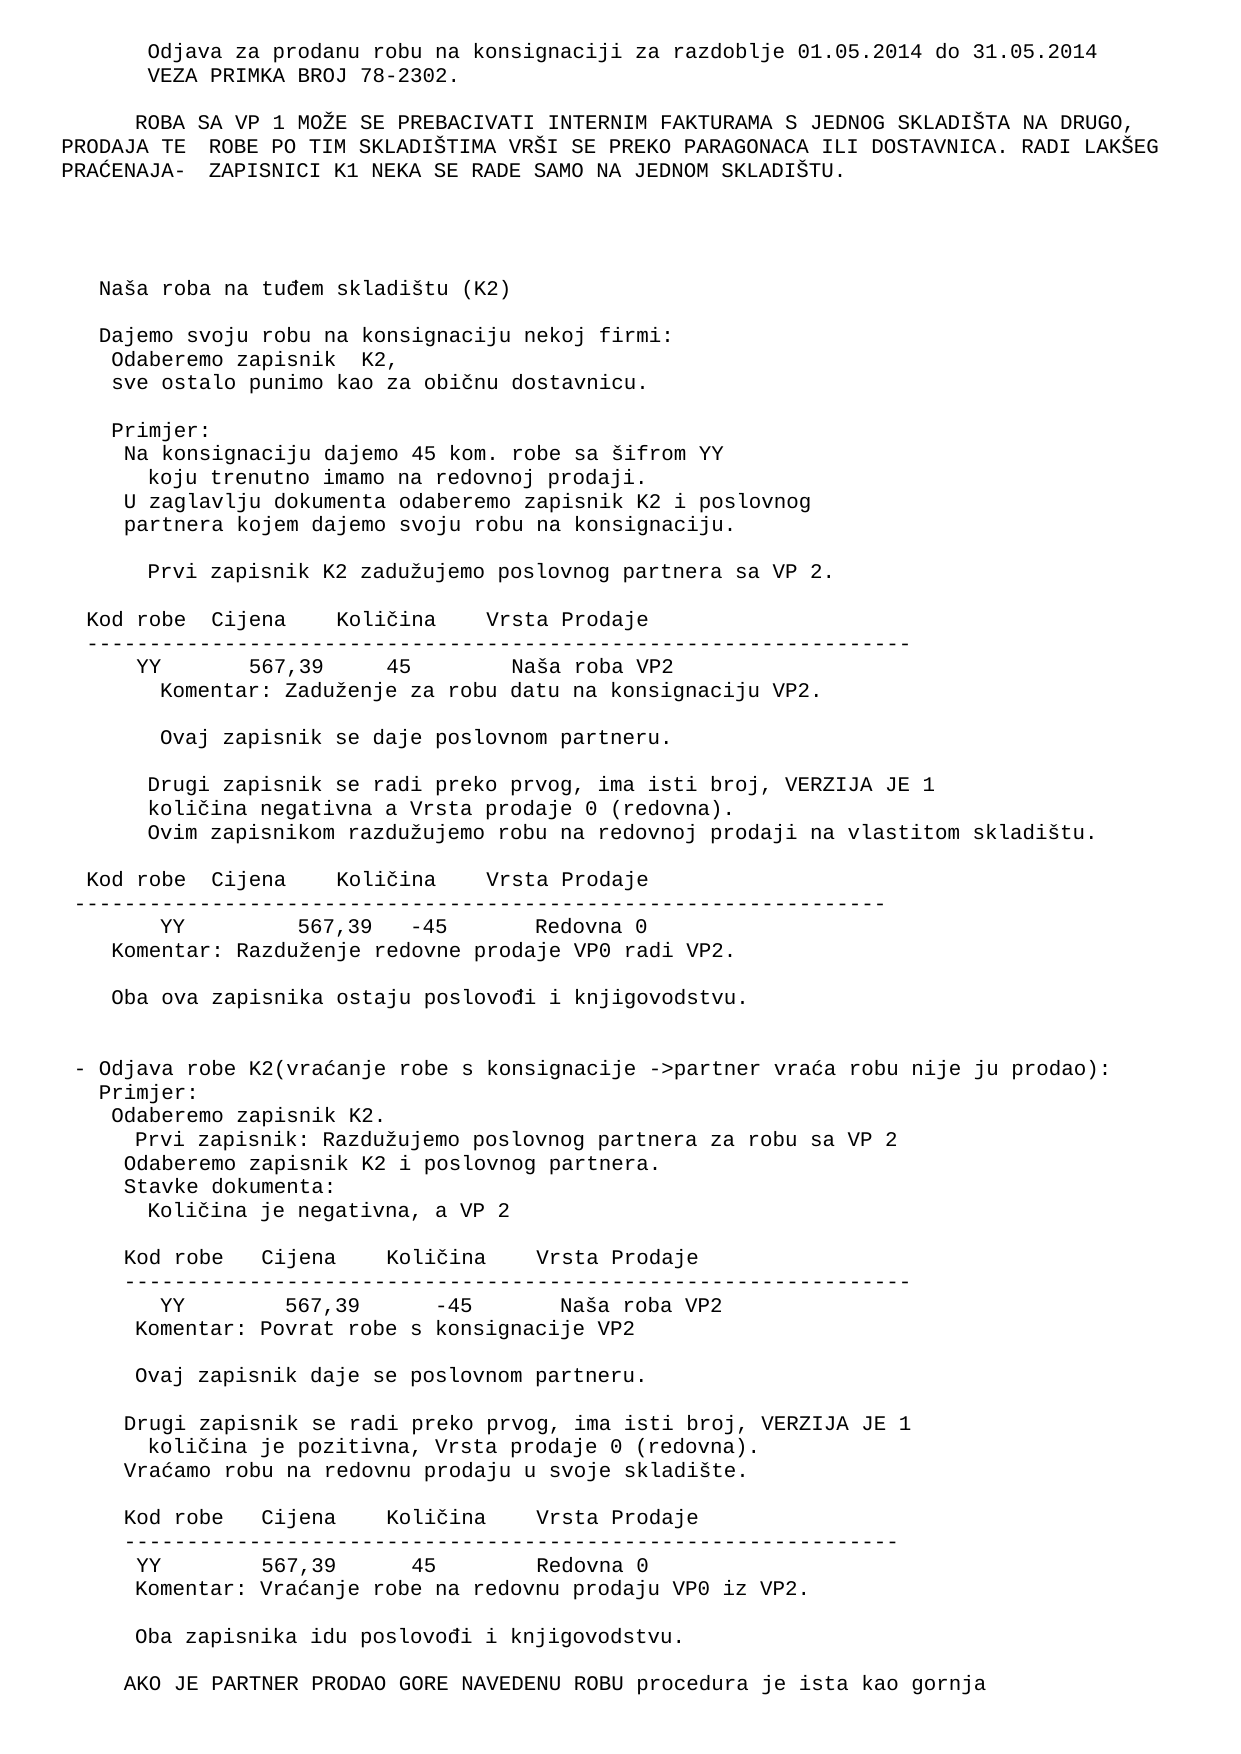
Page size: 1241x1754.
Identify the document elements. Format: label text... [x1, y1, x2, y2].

text Primjer: [61, 1082, 1212, 1105]
text koju trenutno imamo na redovnoj prodaji. [61, 467, 1212, 491]
text Odaberemo zapisnik K2 i poslovnog partnera. [61, 1153, 1212, 1176]
text AKO JE PARTNER PRODAO GORE NAVEDENU ROBU procedura je ista kao gornja [61, 1673, 1212, 1697]
text Kod robe Cijena Količina Vrsta Prodaje [61, 609, 1212, 632]
text Kod robe Cijena Količina Vrsta Prodaje [61, 869, 1212, 893]
text - Odjava robe K2(vraćanje robe s konsignacije ->partner vraća robu nije ju prodao): [61, 1058, 1212, 1082]
text YY 567,39 -45 Redovna 0 [61, 916, 1212, 940]
text Dajemo svoju robu na konsignaciju nekoj firmi: [61, 325, 1212, 349]
text ROBA SA VP 1 MOŽE SE PREBACIVATI INTERNIM FAKTURAMA S JEDNOG SKLADIŠTA NA DRUGO, PRODAJA TE ROBE PO TIM SKLADIŠTIMA VRŠI SE PREKO PARAGONACA ILI DOSTAVNICA. RADI LAKŠEG PRAĆENAJA- ZAPISNICI K1 NEKA SE RADE SAMO NA JEDNOM SKLADIŠTU. [61, 112, 1212, 183]
text VEZA PRIMKA BROJ 78-2302. [61, 65, 1212, 89]
text YY 567,39 -45 Naša roba VP2 [61, 1294, 1212, 1318]
text količina je pozitivna, Vrsta prodaje 0 (redovna). [61, 1436, 1212, 1460]
text ----------------------------------------------------------------- [61, 893, 1212, 916]
text Vraćamo robu na redovnu prodaju u svoje skladište. [61, 1460, 1212, 1484]
text sve ostalo punimo kao za običnu dostavnicu. [61, 372, 1212, 396]
text Naša roba na tuđem skladištu (K2) [61, 278, 1212, 301]
text Prvi zapisnik K2 zadužujemo poslovnog partnera sa VP 2. [61, 562, 1212, 585]
text Odaberemo zapisnik K2. [61, 1105, 1212, 1129]
text Ovaj zapisnik daje se poslovnom partneru. [61, 1366, 1212, 1389]
text Prvi zapisnik: Razdužujemo poslovnog partnera za robu sa VP 2 [61, 1129, 1212, 1153]
text Drugi zapisnik se radi preko prvog, ima isti broj, VERZIJA JE 1 [61, 1413, 1212, 1436]
text partnera kojem dajemo svoju robu na konsignaciju. [61, 514, 1212, 538]
text -------------------------------------------------------------- [61, 1531, 1212, 1555]
text Odaberemo zapisnik K2, [61, 349, 1212, 372]
text U zaglavlju dokumenta odaberemo zapisnik K2 i poslovnog [61, 491, 1212, 514]
text Drugi zapisnik se radi preko prvog, ima isti broj, VERZIJA JE 1 [61, 774, 1212, 798]
text Stavke dokumenta: [61, 1176, 1212, 1200]
text Komentar: Povrat robe s konsignacije VP2 [61, 1318, 1212, 1342]
text YY 567,39 45 Redovna 0 [61, 1555, 1212, 1578]
text --------------------------------------------------------------- [61, 1271, 1212, 1294]
text ------------------------------------------------------------------ [61, 632, 1212, 656]
text Oba zapisnika idu poslovođi i knjigovodstvu. [61, 1626, 1212, 1649]
text Ovim zapisnikom razdužujemo robu na redovnoj prodaji na vlastitom skladištu. [61, 822, 1212, 845]
text Primjer: [61, 420, 1212, 443]
text količina negativna a Vrsta prodaje 0 (redovna). [61, 798, 1212, 822]
text Ovaj zapisnik se daje poslovnom partneru. [61, 727, 1212, 751]
text Kod robe Cijena Količina Vrsta Prodaje [61, 1507, 1212, 1531]
text Komentar: Vraćanje robe na redovnu prodaju VP0 iz VP2. [61, 1578, 1212, 1602]
text Odjava za prodanu robu na konsignaciji za razdoblje 01.05.2014 do 31.05.2014 [61, 41, 1212, 65]
text Komentar: Zaduženje za robu datu na konsignaciju VP2. [61, 680, 1212, 703]
text YY 567,39 45 Naša roba VP2 [61, 656, 1212, 680]
text Količina je negativna, a VP 2 [61, 1200, 1212, 1224]
text Oba ova zapisnika ostaju poslovođi i knjigovodstvu. [61, 987, 1212, 1011]
text Na konsignaciju dajemo 45 kom. robe sa šifrom YY [61, 443, 1212, 467]
text Komentar: Razduženje redovne prodaje VP0 radi VP2. [61, 940, 1212, 963]
text Kod robe Cijena Količina Vrsta Prodaje [61, 1247, 1212, 1271]
